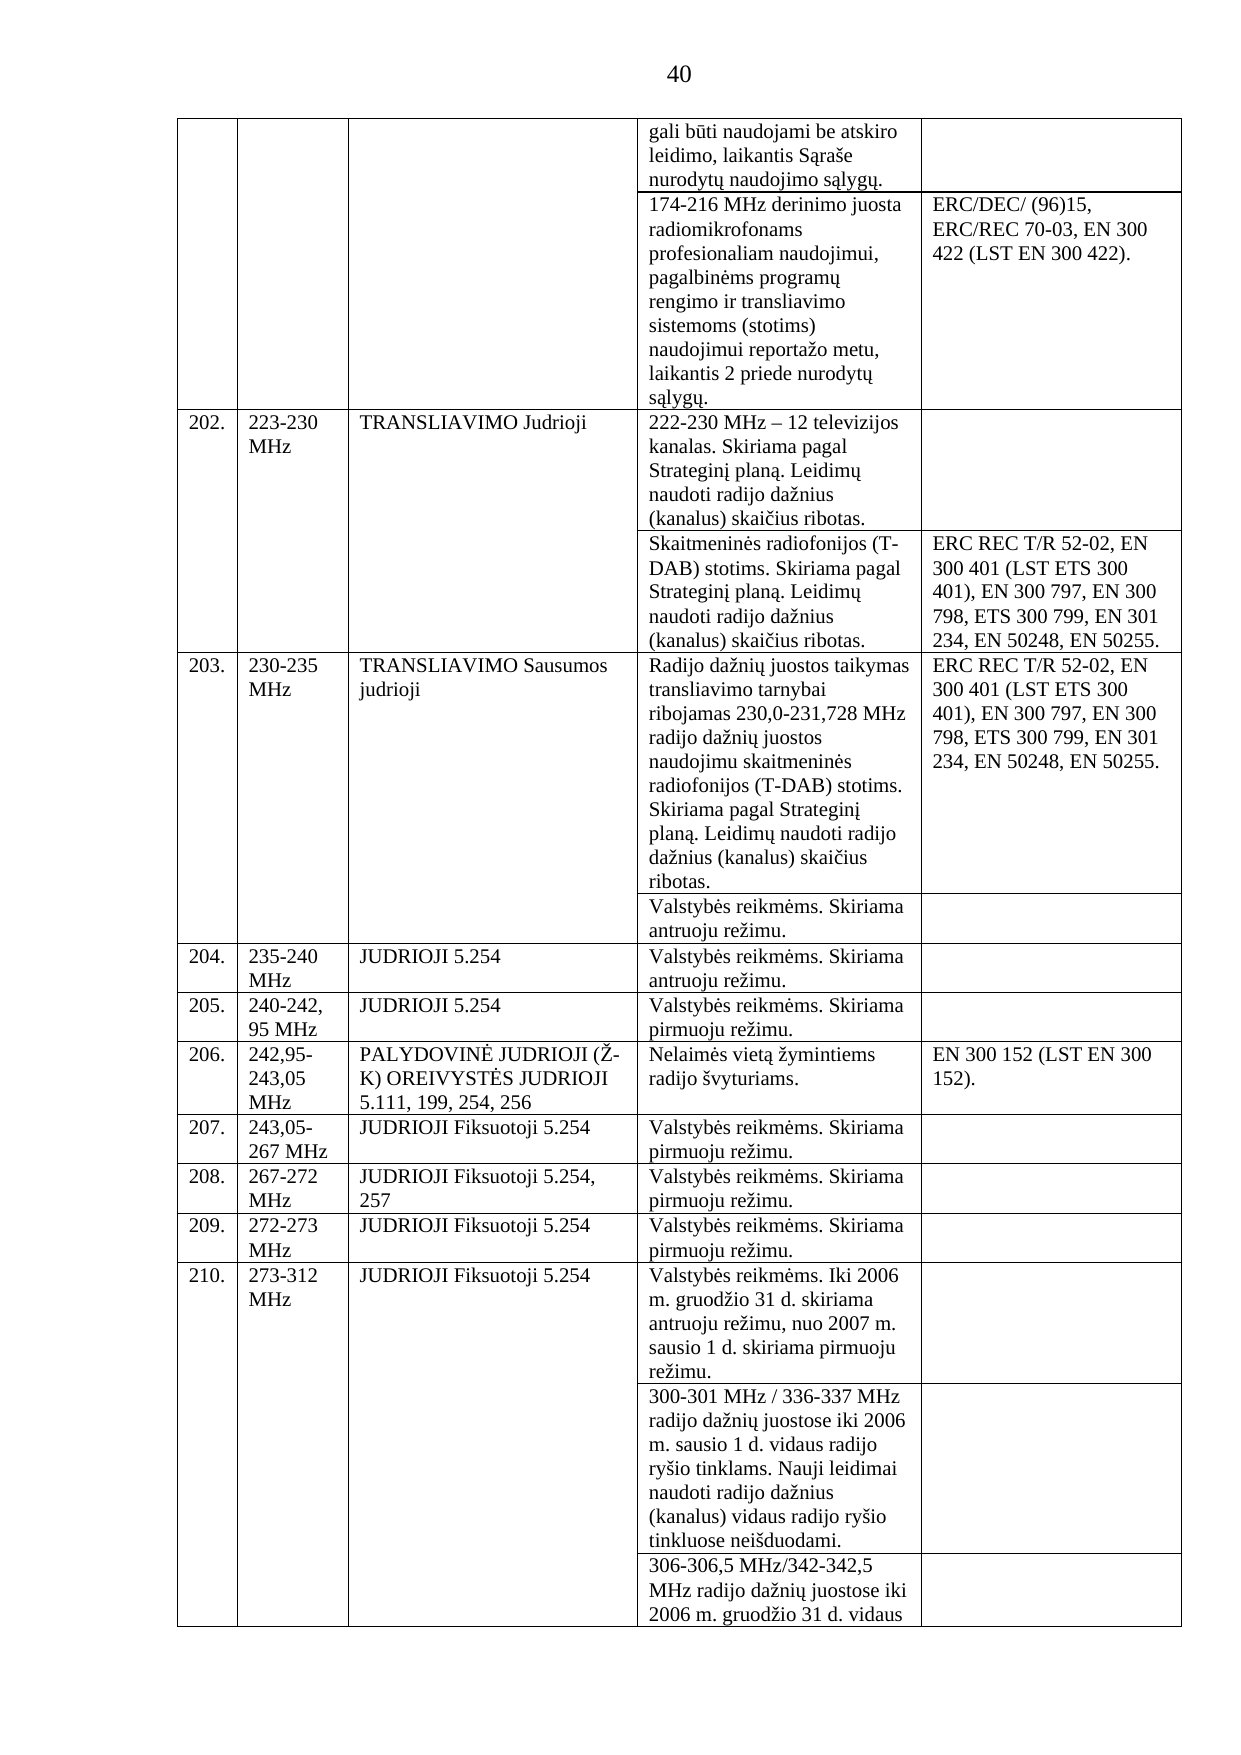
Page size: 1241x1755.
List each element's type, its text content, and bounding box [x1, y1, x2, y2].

table_cell [922, 1554, 1181, 1626]
table_cell [922, 1164, 1181, 1212]
table_cell PALYDOVINĖ JUDRIOJI (Ž-K) OREIVYSTĖS JUDRIOJI 5.111, 199, 254, 256 [349, 1042, 637, 1114]
table_cell 206. [178, 1042, 237, 1114]
table_cell 235-240 MHz [238, 944, 348, 992]
table_cell Valstybės reikmėms. Skiriama pirmuoju režimu. [638, 993, 921, 1041]
table_cell TRANSLIAVIMO Sausumos judrioji [349, 653, 637, 942]
table_cell ERC/DEC/ (96)15, ERC/REC 70-03, EN 300 422 (LST EN 300 422). [922, 193, 1181, 409]
table_cell 242,95- 243,05 MHz [238, 1042, 348, 1114]
table_cell 203. [178, 653, 237, 942]
table_cell gali būti naudojami be atskiro leidimo, laikantis Sąraše nurodytų naudojimo sąlygų. [638, 119, 921, 191]
table_cell 208. [178, 1164, 237, 1212]
table_cell Valstybės reikmėms. Skiriama pirmuoju režimu. [638, 1115, 921, 1163]
table_cell [238, 119, 348, 409]
table_cell 209. [178, 1214, 237, 1262]
table_cell [922, 944, 1181, 992]
table_cell [922, 894, 1181, 942]
table_cell JUDRIOJI Fiksuotoji 5.254 [349, 1214, 637, 1262]
table_cell ERC REC T/R 52-02, EN 300 401 (LST ETS 300 401), EN 300 797, EN 300 798, ETS 300 799, EN 301 234, EN 50248, EN 50255. [922, 653, 1181, 893]
table_cell JUDRIOJI Fiksuotoji 5.254 [349, 1263, 637, 1626]
table_cell Nelaimės vietą žymintiems radijo švyturiams. [638, 1042, 921, 1114]
table_cell [922, 993, 1181, 1041]
table_cell 210. [178, 1263, 237, 1626]
table_cell 207. [178, 1115, 237, 1163]
table_cell Valstybės reikmėms. Skiriama antruoju režimu. [638, 894, 921, 942]
table_cell Valstybės reikmėms. Iki 2006 m. gruodžio 31 d. skiriama antruoju režimu, nuo 2007 m. sausio 1 d. skiriama pirmuoju režimu. [638, 1263, 921, 1383]
table_cell TRANSLIAVIMO Judrioji [349, 410, 637, 652]
table_cell [922, 1384, 1181, 1552]
table_cell 272-273 MHz [238, 1214, 348, 1262]
table_cell Radijo dažnių juostos taikymas transliavimo tarnybai ribojamas 230,0-231,728 MHz radijo dažnių juostos naudojimu skaitmeninės radiofonijos (T-DAB) stotims. Skiriama pagal Strateginį planą. Leidimų naudoti radijo dažnius (kanalus) skaičius ribotas. [638, 653, 921, 893]
table_cell [178, 119, 237, 409]
table_cell JUDRIOJI Fiksuotoji 5.254, 257 [349, 1164, 637, 1212]
table_cell 202. [178, 410, 237, 652]
table_cell 230-235 MHz [238, 653, 348, 942]
table_cell 223-230 MHz [238, 410, 348, 652]
table_cell [922, 410, 1181, 530]
table_cell 205. [178, 993, 237, 1041]
table_cell 204. [178, 944, 237, 992]
table_cell JUDRIOJI 5.254 [349, 993, 637, 1041]
table_cell [922, 1115, 1181, 1163]
table_cell 267-272 MHz [238, 1164, 348, 1212]
table_cell [922, 1214, 1181, 1262]
table_cell [922, 119, 1181, 191]
table_cell Valstybės reikmėms. Skiriama pirmuoju režimu. [638, 1164, 921, 1212]
table_cell 243,05- 267 MHz [238, 1115, 348, 1163]
table_cell JUDRIOJI 5.254 [349, 944, 637, 992]
table_cell EN 300 152 (LST EN 300 152). [922, 1042, 1181, 1114]
table_cell [349, 119, 637, 409]
table_cell ERC REC T/R 52-02, EN 300 401 (LST ETS 300 401), EN 300 797, EN 300 798, ETS 300 799, EN 301 234, EN 50248, EN 50255. [922, 531, 1181, 652]
table_cell JUDRIOJI Fiksuotoji 5.254 [349, 1115, 637, 1163]
table_cell 306-306,5 MHz/342-342,5 MHz radijo dažnių juostose iki 2006 m. gruodžio 31 d. vidaus [638, 1554, 921, 1626]
table_cell [922, 1263, 1181, 1383]
table_cell 174-216 MHz derinimo juosta radiomikrofonams profesionaliam naudojimui, pagalbinėms programų rengimo ir transliavimo sistemoms (stotims) naudojimui reportažo metu, laikantis 2 priede nurodytų sąlygų. [638, 193, 921, 409]
table_cell Valstybės reikmėms. Skiriama antruoju režimu. [638, 944, 921, 992]
table_cell 273-312 MHz [238, 1263, 348, 1626]
table_cell 300-301 MHz / 336-337 MHz radijo dažnių juostose iki 2006 m. sausio 1 d. vidaus radijo ryšio tinklams. Nauji leidimai naudoti radijo dažnius (kanalus) vidaus radijo ryšio tinkluose neišduodami. [638, 1384, 921, 1552]
table_cell 240-242, 95 MHz [238, 993, 348, 1041]
table_cell 222-230 MHz – 12 televizijos kanalas. Skiriama pagal Strateginį planą. Leidimų naudoti radijo dažnius (kanalus) skaičius ribotas. [638, 410, 921, 530]
table_cell Valstybės reikmėms. Skiriama pirmuoju režimu. [638, 1214, 921, 1262]
table_cell Skaitmeninės radiofonijos (T-DAB) stotims. Skiriama pagal Strateginį planą. Leidimų naudoti radijo dažnius (kanalus) skaičius ribotas. [638, 531, 921, 652]
